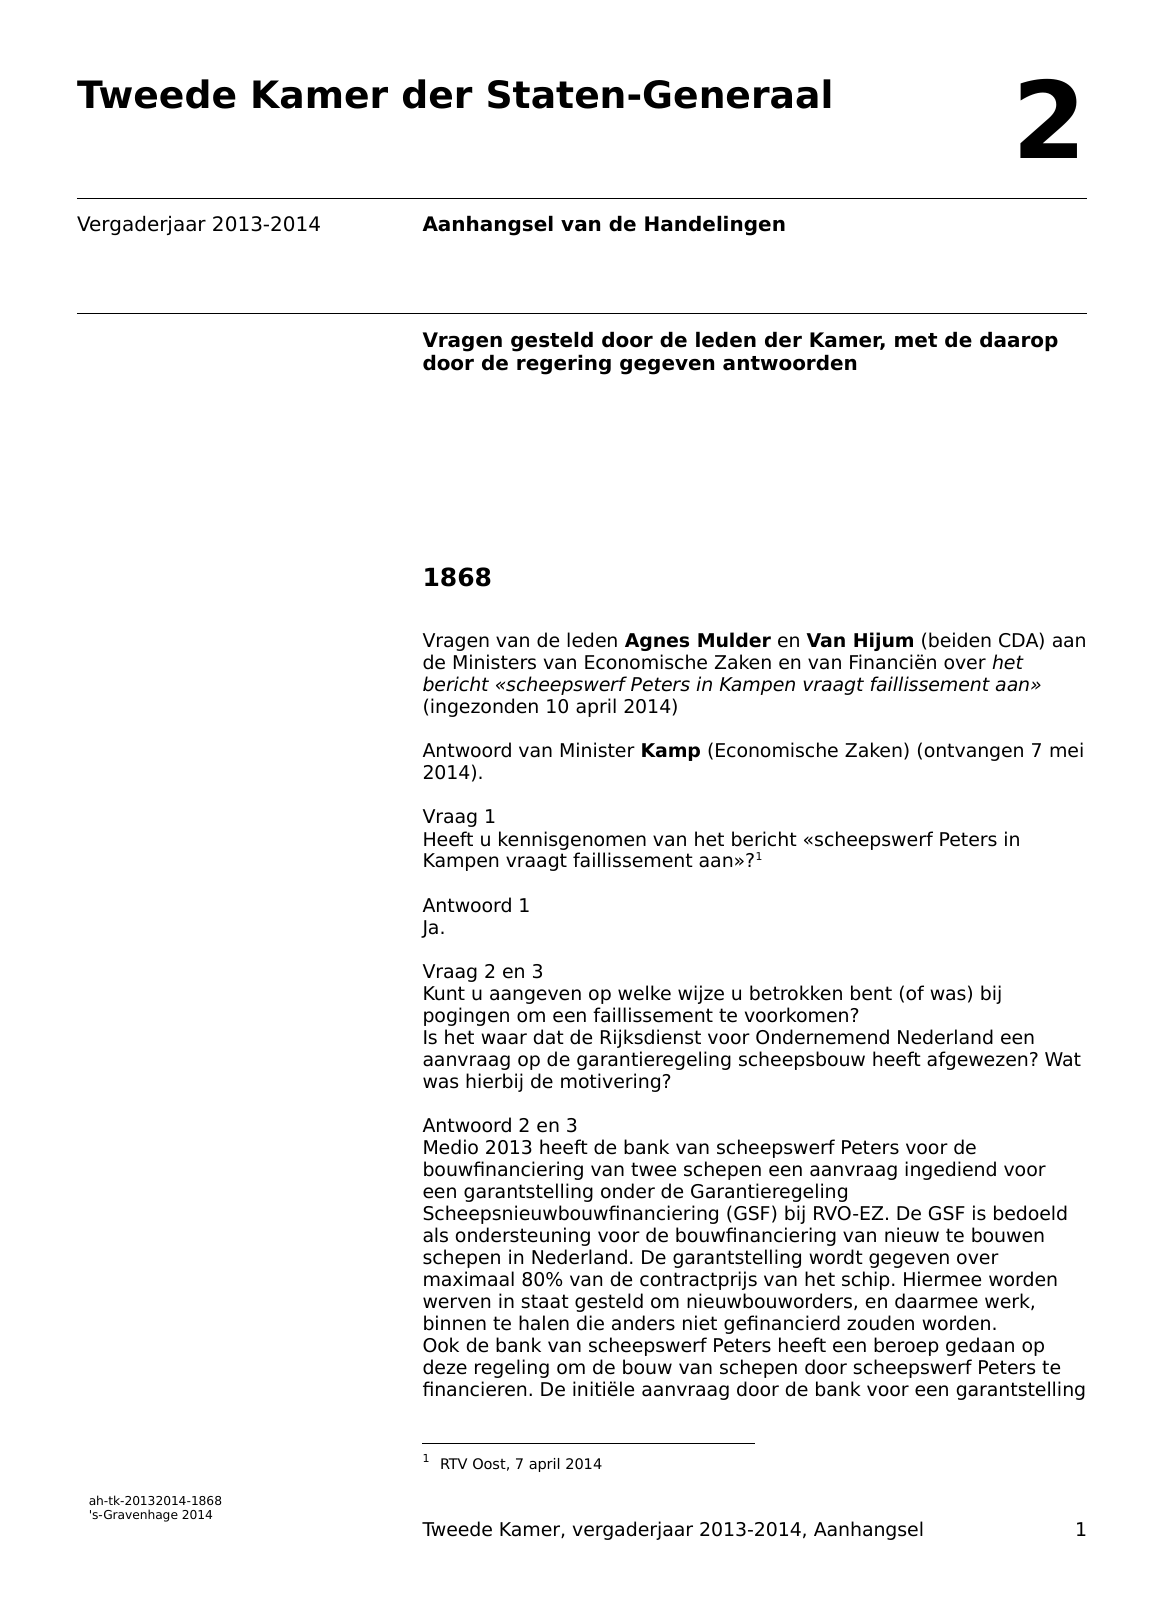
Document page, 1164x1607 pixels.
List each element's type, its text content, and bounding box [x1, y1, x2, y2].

table_cell Vragen gesteld door de leden der Kamer, met de daarop door de regering gegeven antwoorden [422, 314, 1087, 375]
table_cell Vergaderjaar 2013-2014 [77, 199, 422, 313]
table_header 2 [886, 59, 1087, 198]
text Kunt u aangeven op welke wijze u betrokken bent (of was) bij pogingen om een faillissement te voorkomen? [422, 983, 1087, 1027]
text Antwoord van Minister Kamp (Economische Zaken) (ontvangen 7 mei 2014). [422, 740, 1087, 784]
table_cell [77, 314, 422, 375]
text RTV Oost, 7 april 2014 [422, 1452, 1087, 1474]
text Vraag 2 en 3 [422, 961, 1087, 983]
text Heeft u kennisgenomen van het bericht «scheepswerf Peters in Kampen vraagt faillissement aan»? [422, 828, 1087, 872]
text Vragen van de leden Agnes Mulder en Van Hijum (beiden CDA) aan de Ministers van Economische Zaken en van Financiën over het bericht «scheepswerf Peters in Kampen vraagt faillissement aan» (ingezonden 10 april 2014) [422, 630, 1087, 718]
text ah-tk-20132014-1868 [88, 1494, 323, 1508]
text Medio 2013 heeft de bank van scheepswerf Peters voor de bouwfinanciering van twee schepen een aanvraag ingediend voor een garantstelling onder de Garantieregeling Scheepsnieuwbouwfinanciering (GSF) bij RVO-EZ. De GSF is bedoeld als ondersteuning voor de bouwfinanciering van nieuw te bouwen schepen in Nederland. De garantstelling wordt gegeven over maximaal 80% van de contractprijs van het schip. Hiermee worden werven in staat gesteld om nieuwbouworders, en daarmee werk, binnen te halen die anders niet gefinancierd zouden worden. [422, 1137, 1087, 1334]
table_cell Aanhangsel van de Handelingen [422, 199, 1087, 313]
text Ook de bank van scheepswerf Peters heeft een beroep gedaan op deze regeling om de bouw van schepen door scheepswerf Peters te financieren. De initiële aanvraag door de bank voor een garantstelling [422, 1334, 1087, 1401]
text Antwoord 1 [422, 894, 1087, 917]
text 's-Gravenhage 2014 [88, 1508, 323, 1522]
text Ja. [422, 917, 1087, 938]
text Is het waar dat de Rijksdienst voor Ondernemend Nederland een aanvraag op de garantieregeling scheepsbouw heeft afgewezen? Wat was hierbij de motivering? [422, 1027, 1087, 1093]
text 1868 [422, 563, 1087, 592]
text Antwoord 2 en 3 [422, 1115, 1087, 1137]
table_header Tweede Kamer der Staten-Generaal [77, 59, 886, 198]
text Vraag 1 [422, 806, 1087, 828]
